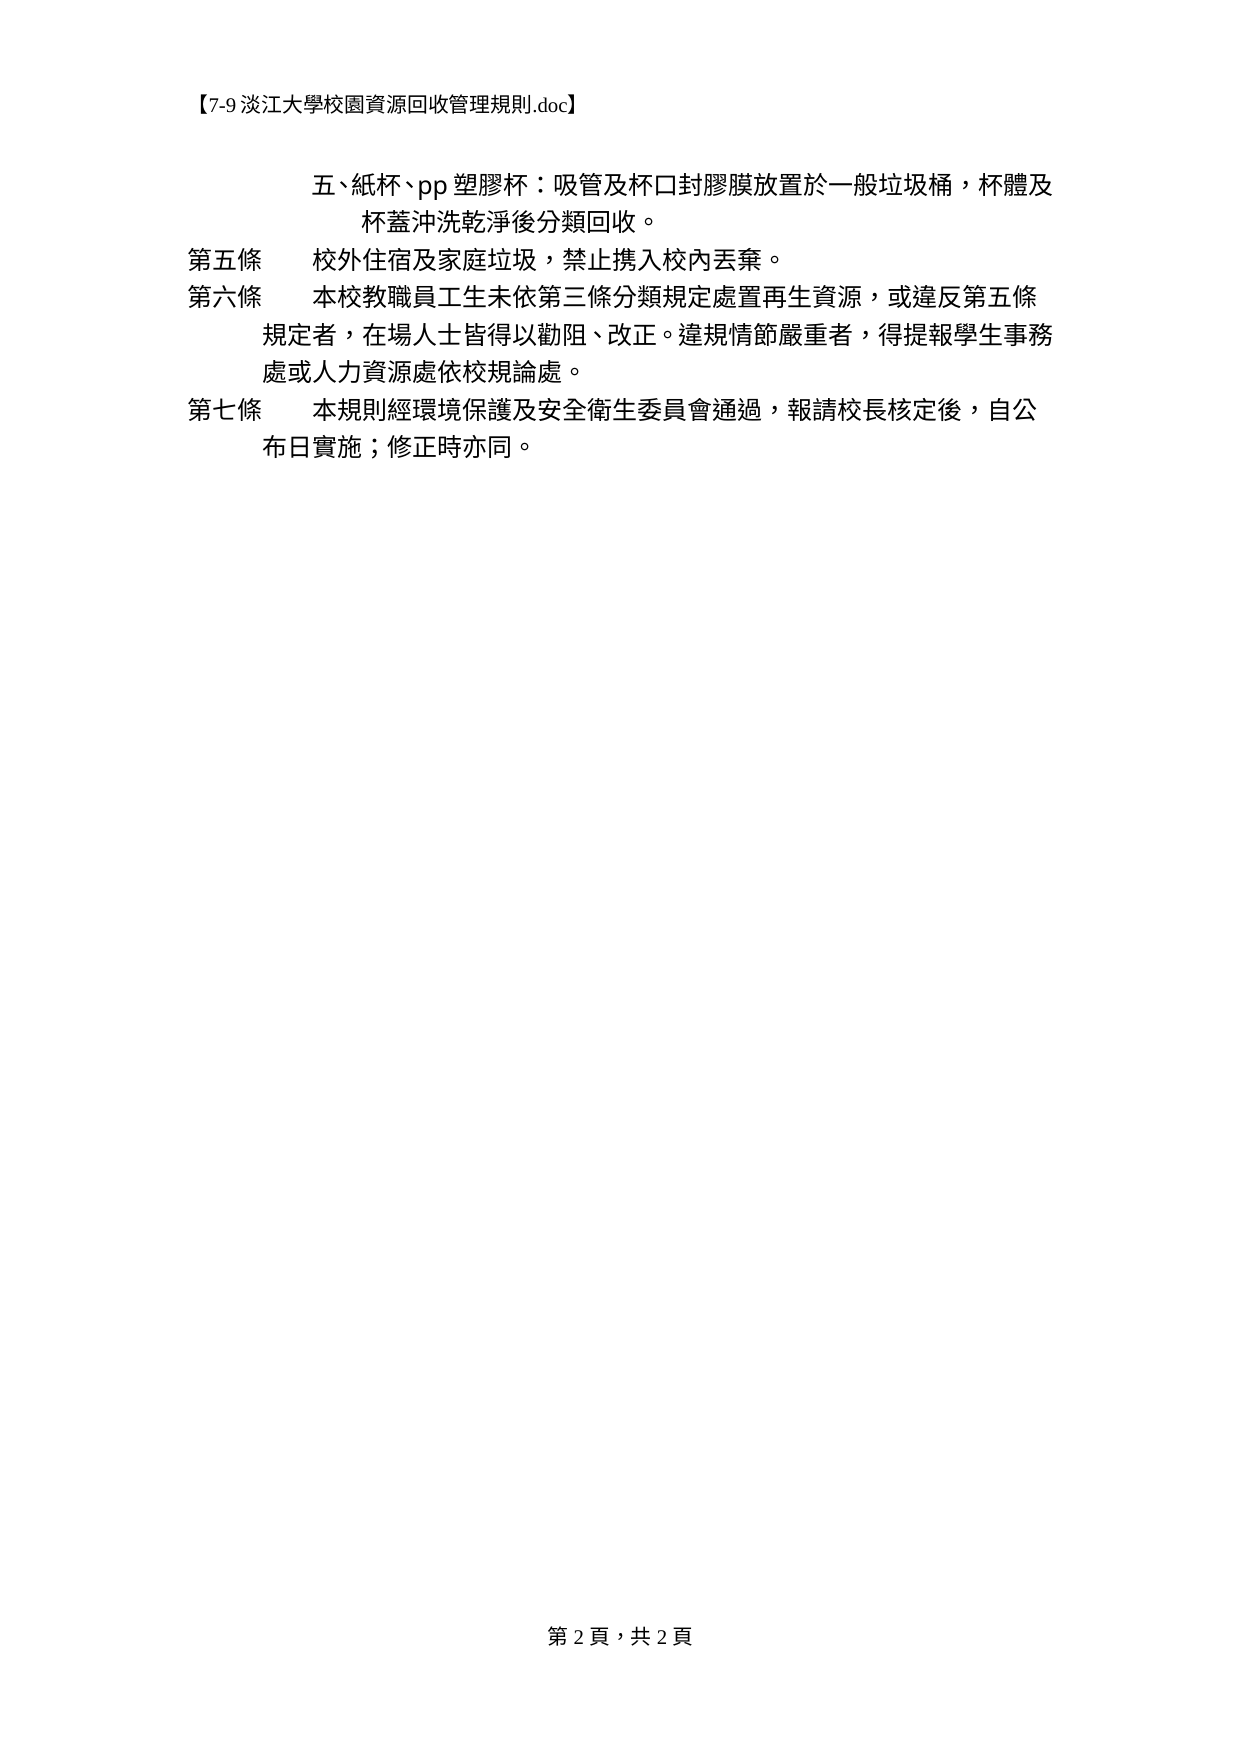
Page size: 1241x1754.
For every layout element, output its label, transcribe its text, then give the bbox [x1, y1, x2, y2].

text 五、紙杯、pp塑膠杯：吸管及杯口封膠膜放置於一般垃圾桶，杯體及杯蓋沖洗乾淨後分類回收。 [311, 164, 1053, 239]
text 第七條 本規則經環境保護及安全衛生委員會通過，報請校長核定後，自公布日實施；修正時亦同。 [187, 389, 1053, 464]
text 第五條 校外住宿及家庭垃圾，禁止携入校內丟棄。 [187, 239, 1053, 277]
text 第六條 本校教職員工生未依第三條分類規定處置再生資源，或違反第五條規定者，在場人士皆得以勸阻、改正。違規情節嚴重者，得提報學生事務處或人力資源處依校規論處。 [187, 277, 1053, 389]
